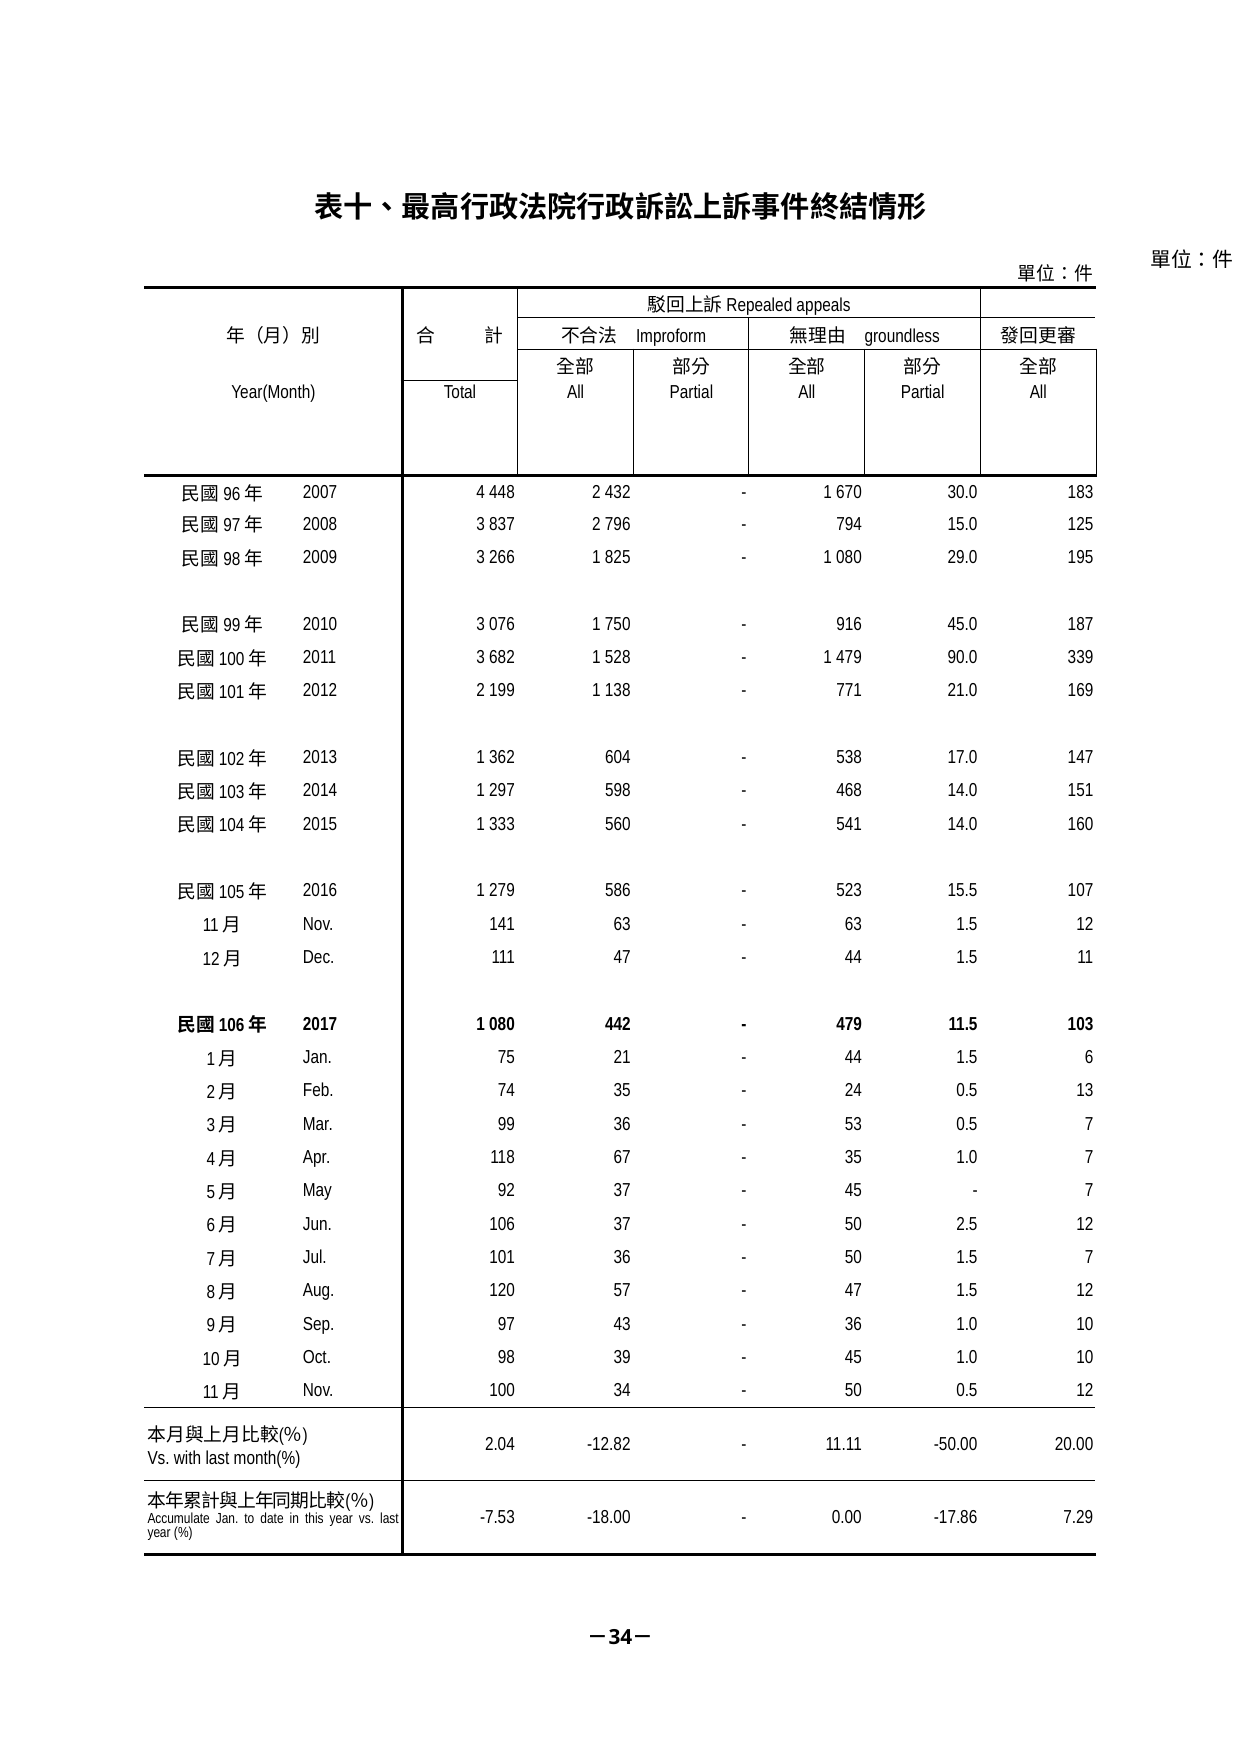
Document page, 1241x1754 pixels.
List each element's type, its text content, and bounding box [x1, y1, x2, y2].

table_cell -17.86 [865, 1481, 980, 1553]
table_cell 本月與上月比較(％) Vs. with last month(%) [144, 1408, 401, 1480]
table_cell 20.00 [980, 1407, 1096, 1480]
table_cell 538 [749, 740, 864, 773]
table_cell - [633, 1107, 749, 1140]
table_cell 10 [980, 1307, 1096, 1340]
table_cell 92 [404, 1174, 518, 1207]
table_cell 47 [749, 1274, 864, 1307]
table_cell 2.5 [865, 1207, 980, 1240]
table_cell 1 479 [749, 640, 864, 673]
table_cell [865, 840, 980, 873]
table_cell - [633, 1174, 749, 1207]
table_cell 無理由 groundless [749, 318, 980, 348]
table_cell [404, 840, 518, 873]
table_cell [633, 707, 749, 740]
table_cell 11月 [144, 907, 300, 940]
table_cell 2 796 [518, 507, 633, 540]
table_cell Partial [865, 380, 980, 473]
table_cell 24 [749, 1074, 864, 1107]
table_cell 74 [404, 1074, 518, 1107]
table_cell 民國101年 [144, 674, 300, 707]
table_cell 1 333 [404, 807, 518, 840]
table_cell - [633, 940, 749, 973]
table_cell Nov. [300, 907, 401, 940]
text [1150, 268, 1240, 275]
table_cell - [633, 1481, 749, 1553]
table_cell [144, 574, 300, 607]
table_cell 14.0 [865, 807, 980, 840]
table_header [981, 289, 1096, 317]
table_cell [404, 707, 518, 740]
table_cell 11 [980, 940, 1096, 973]
table_cell 12 [980, 1274, 1096, 1307]
table_cell 106 [404, 1207, 518, 1240]
table_cell 101 [404, 1240, 518, 1273]
table_cell 141 [404, 907, 518, 940]
table_cell 100 [404, 1374, 518, 1407]
table_cell [749, 707, 864, 740]
text 表十、最高行政法院行政訴訟上訴事件終結情形 [148, 183, 1092, 225]
table_cell - [633, 907, 749, 940]
table_cell 187 [980, 607, 1096, 640]
table_cell -18.00 [518, 1481, 633, 1553]
table_cell -12.82 [518, 1408, 633, 1480]
table_cell 8月 [144, 1274, 300, 1307]
table_cell Aug. [300, 1274, 401, 1307]
table_cell 民國105年 [144, 874, 300, 907]
table_header 年（月）別 [144, 289, 401, 380]
table_cell 103 [980, 1007, 1096, 1040]
table_cell 57 [518, 1274, 633, 1307]
table_cell - [633, 1007, 749, 1040]
table_cell 民國102年 [144, 740, 300, 773]
text [1150, 235, 1240, 243]
table_cell 11.5 [865, 1007, 980, 1040]
table_cell 111 [404, 940, 518, 973]
table_cell 35 [749, 1140, 864, 1173]
table_cell All [981, 380, 1096, 473]
table_cell 21 [518, 1040, 633, 1073]
table_cell 部分 [634, 350, 748, 380]
table_cell 7 [980, 1240, 1096, 1273]
table_cell 107 [980, 874, 1096, 907]
table_cell 0.5 [865, 1074, 980, 1107]
table_cell 50 [749, 1207, 864, 1240]
table_cell 3 682 [404, 640, 518, 673]
table_cell 0.5 [865, 1107, 980, 1140]
table_cell 598 [518, 774, 633, 807]
table_cell [300, 974, 401, 1007]
table_cell [633, 840, 749, 873]
table_cell 183 [980, 477, 1096, 507]
text 單位：件 [148, 259, 1092, 286]
table_cell - [633, 477, 749, 507]
table_cell Partial [634, 380, 748, 473]
table_cell 2008 [300, 507, 401, 540]
table_cell [300, 840, 401, 873]
table_cell 0.00 [749, 1481, 864, 1553]
table_cell 50 [749, 1240, 864, 1273]
table_cell - [633, 1340, 749, 1373]
table_cell Year(Month) [144, 380, 401, 473]
table_cell 發回更審 [981, 317, 1096, 348]
table_cell 1 825 [518, 540, 633, 573]
table_cell 3月 [144, 1107, 300, 1140]
table_cell 560 [518, 807, 633, 840]
table_cell 479 [749, 1007, 864, 1040]
table_cell 13 [980, 1074, 1096, 1107]
table_cell 6月 [144, 1207, 300, 1240]
table_cell 35 [518, 1074, 633, 1107]
table_cell 2 199 [404, 674, 518, 707]
table_cell 1.5 [865, 907, 980, 940]
table_cell 民國103年 [144, 774, 300, 807]
table_cell 771 [749, 674, 864, 707]
table_cell 99 [404, 1107, 518, 1140]
table_cell Apr. [300, 1140, 401, 1173]
table_cell - [633, 774, 749, 807]
table_cell 37 [518, 1174, 633, 1207]
table_cell 本年累計與上年同期比較(％) Accumulate Jan. to date in this year vs. last year (%) [144, 1481, 401, 1553]
table_cell Mar. [300, 1107, 401, 1140]
table_cell Jan. [300, 1040, 401, 1073]
table_cell 民國104年 [144, 807, 300, 840]
table_cell - [633, 874, 749, 907]
table_cell 10月 [144, 1340, 300, 1373]
table_cell [980, 840, 1096, 873]
table_cell [865, 574, 980, 607]
table_cell 9月 [144, 1307, 300, 1340]
table_cell - [865, 1174, 980, 1207]
table_cell 2 432 [518, 477, 633, 507]
table_cell 1 080 [404, 1007, 518, 1040]
table_cell [749, 840, 864, 873]
table_cell 1 080 [749, 540, 864, 573]
table_cell 169 [980, 674, 1096, 707]
table_cell - [633, 740, 749, 773]
table_cell Nov. [300, 1374, 401, 1407]
table_cell 468 [749, 774, 864, 807]
table_cell 21.0 [865, 674, 980, 707]
table_cell 1 750 [518, 607, 633, 640]
table_cell 12 [980, 907, 1096, 940]
table_cell 7 [980, 1140, 1096, 1173]
table_cell [518, 840, 633, 873]
table_cell 151 [980, 774, 1096, 807]
table_cell [633, 974, 749, 1007]
table_cell 2016 [300, 874, 401, 907]
table_cell 不合法 Improform [518, 318, 748, 348]
table_cell 29.0 [865, 540, 980, 573]
table_cell 1 528 [518, 640, 633, 673]
table_cell 15.5 [865, 874, 980, 907]
table_cell - [633, 607, 749, 640]
table_header 駁回上訴Repealed appeals [518, 289, 980, 317]
table_cell - [633, 1207, 749, 1240]
table_cell 1 297 [404, 774, 518, 807]
table_cell - [633, 1408, 749, 1480]
table_cell Dec. [300, 940, 401, 973]
table_cell 民國 98年 [144, 540, 300, 573]
table_cell 5月 [144, 1174, 300, 1207]
table_cell 1 138 [518, 674, 633, 707]
table_cell 全部 [518, 350, 633, 380]
table_cell 1月 [144, 1040, 300, 1073]
table_cell 39 [518, 1340, 633, 1373]
table_cell 44 [749, 940, 864, 973]
table_cell 442 [518, 1007, 633, 1040]
table_cell 63 [518, 907, 633, 940]
table_cell 147 [980, 740, 1096, 773]
table_cell - [633, 674, 749, 707]
table_cell 98 [404, 1340, 518, 1373]
table_header 合計 [404, 289, 517, 380]
table_cell [144, 974, 300, 1007]
table_cell 604 [518, 740, 633, 773]
table_cell - [633, 640, 749, 673]
table_cell 34 [518, 1374, 633, 1407]
table_cell [980, 574, 1096, 607]
table_cell 339 [980, 640, 1096, 673]
table_cell Jul. [300, 1240, 401, 1273]
table_cell 120 [404, 1274, 518, 1307]
table_cell - [633, 507, 749, 540]
table_cell [404, 574, 518, 607]
table_cell 2011 [300, 640, 401, 673]
table_cell 1 362 [404, 740, 518, 773]
table_cell 2009 [300, 540, 401, 573]
table_cell 10 [980, 1340, 1096, 1373]
table_cell 118 [404, 1140, 518, 1173]
table_cell 36 [518, 1107, 633, 1140]
table_cell 541 [749, 807, 864, 840]
table_cell 民國106年 [144, 1007, 300, 1040]
table_cell 1 279 [404, 874, 518, 907]
table_cell - [633, 1240, 749, 1273]
table_cell 586 [518, 874, 633, 907]
table_cell [300, 707, 401, 740]
table_cell 14.0 [865, 774, 980, 807]
table_cell 2017 [300, 1007, 401, 1040]
table_cell All [749, 380, 864, 473]
table_cell 11.11 [749, 1408, 864, 1480]
table_cell 160 [980, 807, 1096, 840]
table_cell 民國 99年 [144, 607, 300, 640]
table_cell [518, 707, 633, 740]
table_cell - [633, 807, 749, 840]
table_cell 7 [980, 1107, 1096, 1140]
table_cell [865, 974, 980, 1007]
table_cell - [633, 1307, 749, 1340]
table_cell [404, 974, 518, 1007]
table_cell 12 [980, 1207, 1096, 1240]
table_cell 45.0 [865, 607, 980, 640]
table_cell 45 [749, 1340, 864, 1373]
table_cell [144, 840, 300, 873]
table_cell 1.5 [865, 940, 980, 973]
table_cell 2013 [300, 740, 401, 773]
table_cell 1.0 [865, 1307, 980, 1340]
table_cell 794 [749, 507, 864, 540]
table_cell 47 [518, 940, 633, 973]
table_cell 民國 96年 [144, 477, 300, 507]
table_cell - [633, 1074, 749, 1107]
table_cell 1.0 [865, 1340, 980, 1373]
table_cell 7月 [144, 1240, 300, 1273]
table_cell 2015 [300, 807, 401, 840]
table_cell [144, 707, 300, 740]
table_cell 2007 [300, 477, 401, 507]
table_cell [749, 974, 864, 1007]
table_cell 7 [980, 1174, 1096, 1207]
table_cell - [633, 1040, 749, 1073]
table_cell [300, 574, 401, 607]
table_cell 2012 [300, 674, 401, 707]
table_cell 2014 [300, 774, 401, 807]
text 單位：件 [1150, 243, 1240, 268]
table_cell Total [404, 381, 517, 473]
table_cell 195 [980, 540, 1096, 573]
table_cell Feb. [300, 1074, 401, 1107]
table_cell 3 076 [404, 607, 518, 640]
table_cell 50 [749, 1374, 864, 1407]
table_cell 2.04 [404, 1408, 518, 1480]
table_cell [518, 974, 633, 1007]
table_cell 3 837 [404, 507, 518, 540]
table_cell 2010 [300, 607, 401, 640]
table_cell 全部 [749, 350, 864, 380]
table_cell All [518, 380, 633, 473]
table_cell 4 448 [404, 477, 518, 507]
table_cell 90.0 [865, 640, 980, 673]
table_cell 1.0 [865, 1140, 980, 1173]
table_cell 17.0 [865, 740, 980, 773]
table_cell 125 [980, 507, 1096, 540]
table_cell 97 [404, 1307, 518, 1340]
table_cell -7.53 [404, 1481, 518, 1553]
table_cell 6 [980, 1040, 1096, 1073]
table_cell [980, 707, 1096, 740]
table_cell 12 [980, 1374, 1096, 1407]
table_cell 67 [518, 1140, 633, 1173]
table_cell 民國 97年 [144, 507, 300, 540]
table_cell 2月 [144, 1074, 300, 1107]
table_cell 36 [518, 1240, 633, 1273]
table_cell 43 [518, 1307, 633, 1340]
table_cell 11月 [144, 1374, 300, 1407]
table_cell 523 [749, 874, 864, 907]
table_cell 63 [749, 907, 864, 940]
table_cell - [633, 1374, 749, 1407]
table_cell 45 [749, 1174, 864, 1207]
table_cell May [300, 1174, 401, 1207]
table_cell 部分 [865, 350, 980, 380]
table_cell 1.5 [865, 1040, 980, 1073]
table_cell 0.5 [865, 1374, 980, 1407]
table_cell 37 [518, 1207, 633, 1240]
table_cell 12月 [144, 940, 300, 973]
table_cell - [633, 540, 749, 573]
table_cell [633, 574, 749, 607]
table_cell Jun. [300, 1207, 401, 1240]
table_cell 1 670 [749, 477, 864, 507]
table_cell 民國100年 [144, 640, 300, 673]
table_cell 916 [749, 607, 864, 640]
table_cell [749, 574, 864, 607]
table_cell 全部 [981, 350, 1096, 380]
table_cell 15.0 [865, 507, 980, 540]
table_cell 7.29 [980, 1480, 1096, 1553]
table_cell 30.0 [865, 477, 980, 507]
table_cell Sep. [300, 1307, 401, 1340]
table_cell [865, 707, 980, 740]
table_cell 53 [749, 1107, 864, 1140]
table_cell 44 [749, 1040, 864, 1073]
table_cell 4月 [144, 1140, 300, 1173]
table_cell 1.5 [865, 1240, 980, 1273]
table_cell [518, 574, 633, 607]
table_cell 75 [404, 1040, 518, 1073]
table_cell Oct. [300, 1340, 401, 1373]
table_cell - [633, 1140, 749, 1173]
table_cell 36 [749, 1307, 864, 1340]
table_cell -50.00 [865, 1408, 980, 1480]
table_cell - [633, 1274, 749, 1307]
table_cell 1.5 [865, 1274, 980, 1307]
table_cell 3 266 [404, 540, 518, 573]
table_cell [980, 974, 1096, 1007]
